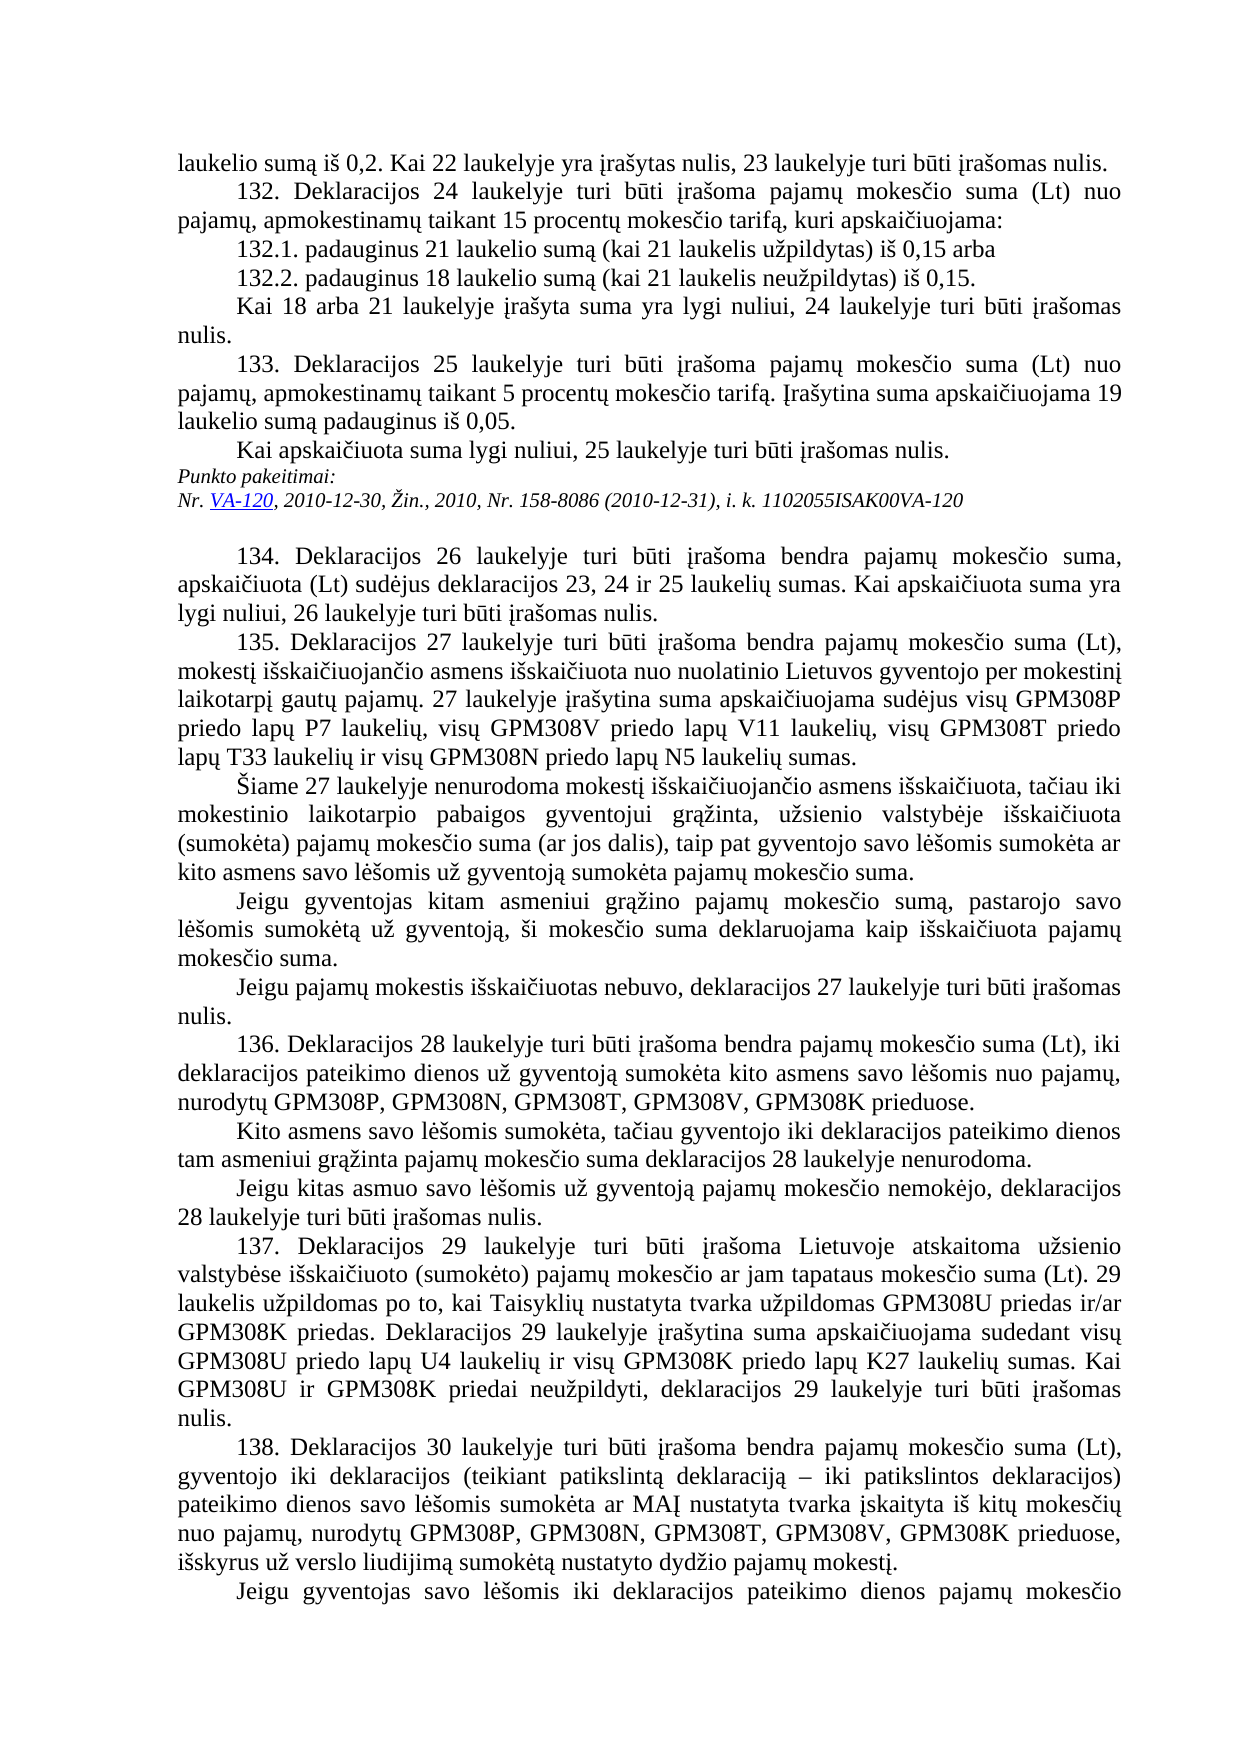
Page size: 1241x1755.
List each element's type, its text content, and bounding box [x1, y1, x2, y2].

text Nr. VA-120, 2010-12-30, Žin., 2010, Nr. 158-8086 (2010-12-31), i. k. 1102055ISAK00VA-120 [177, 488, 1122, 512]
text 137. Deklaracijos 29 laukelyje turi būti įrašoma Lietuvoje atskaitoma užsienio valstybėse išskaičiuoto (sumokėto) pajamų mokesčio ar jam tapataus mokesčio suma (Lt). 29 laukelis užpildomas po to, kai Taisyklių nustatyta tvarka užpildomas GPM308U priedas ir/ar GPM308K priedas. Deklaracijos 29 laukelyje įrašytina suma apskaičiuojama sudedant visų GPM308U priedo lapų U4 laukelių ir visų GPM308K priedo lapų K27 laukelių sumas. Kai GPM308U ir GPM308K priedai neužpildyti, deklaracijos 29 laukelyje turi būti įrašomas nulis. [177, 1231, 1122, 1432]
text Punkto pakeitimai: [177, 464, 1122, 488]
text Jeigu gyventojas kitam asmeniui grąžino pajamų mokesčio sumą, pastarojo savo lėšomis sumokėtą už gyventoją, ši mokesčio suma deklaruojama kaip išskaičiuota pajamų mokesčio suma. [177, 886, 1122, 972]
text 132.2. padauginus 18 laukelio sumą (kai 21 laukelis neužpildytas) iš 0,15. [177, 263, 1122, 291]
text Kai apskaičiuota suma lygi nuliui, 25 laukelyje turi būti įrašomas nulis. [177, 435, 1122, 464]
text 132.1. padauginus 21 laukelio sumą (kai 21 laukelis užpildytas) iš 0,15 arba [177, 234, 1122, 263]
text 132. Deklaracijos 24 laukelyje turi būti įrašoma pajamų mokesčio suma (Lt) nuo pajamų, apmokestinamų taikant 15 procentų mokesčio tarifą, kuri apskaičiuojama: [177, 176, 1122, 234]
text 134. Deklaracijos 26 laukelyje turi būti įrašoma bendra pajamų mokesčio suma, apskaičiuota (Lt) sudėjus deklaracijos 23, 24 ir 25 laukelių sumas. Kai apskaičiuota suma yra lygi nuliui, 26 laukelyje turi būti įrašomas nulis. [177, 541, 1122, 627]
text Jeigu pajamų mokestis išskaičiuotas nebuvo, deklaracijos 27 laukelyje turi būti įrašomas nulis. [177, 972, 1122, 1029]
text 133. Deklaracijos 25 laukelyje turi būti įrašoma pajamų mokesčio suma (Lt) nuo pajamų, apmokestinamų taikant 5 procentų mokesčio tarifą. Įrašytina suma apskaičiuojama 19 laukelio sumą padauginus iš 0,05. [177, 349, 1122, 435]
text 138. Deklaracijos 30 laukelyje turi būti įrašoma bendra pajamų mokesčio suma (Lt), gyventojo iki deklaracijos (teikiant patikslintą deklaraciją – iki patikslintos deklaracijos) pateikimo dienos savo lėšomis sumokėta ar MAĮ nustatyta tvarka įskaityta iš kitų mokesčių nuo pajamų, nurodytų GPM308P, GPM308N, GPM308T, GPM308V, GPM308K prieduose, išskyrus už verslo liudijimą sumokėtą nustatyto dydžio pajamų mokestį. [177, 1432, 1122, 1576]
text Jeigu kitas asmuo savo lėšomis už gyventoją pajamų mokesčio nemokėjo, deklaracijos 28 laukelyje turi būti įrašomas nulis. [177, 1173, 1122, 1231]
text 135. Deklaracijos 27 laukelyje turi būti įrašoma bendra pajamų mokesčio suma (Lt), mokestį išskaičiuojančio asmens išskaičiuota nuo nuolatinio Lietuvos gyventojo per mokestinį laikotarpį gautų pajamų. 27 laukelyje įrašytina suma apskaičiuojama sudėjus visų GPM308P priedo lapų P7 laukelių, visų GPM308V priedo lapų V11 laukelių, visų GPM308T priedo lapų T33 laukelių ir visų GPM308N priedo lapų N5 laukelių sumas. [177, 627, 1122, 771]
text laukelio sumą iš 0,2. Kai 22 laukelyje yra įrašytas nulis, 23 laukelyje turi būti įrašomas nulis. [177, 148, 1122, 176]
text Šiame 27 laukelyje nenurodoma mokestį išskaičiuojančio asmens išskaičiuota, tačiau iki mokestinio laikotarpio pabaigos gyventojui grąžinta, užsienio valstybėje išskaičiuota (sumokėta) pajamų mokesčio suma (ar jos dalis), taip pat gyventojo savo lėšomis sumokėta ar kito asmens savo lėšomis už gyventoją sumokėta pajamų mokesčio suma. [177, 771, 1122, 886]
text Jeigu gyventojas savo lėšomis iki deklaracijos pateikimo dienos pajamų mokesčio [177, 1576, 1122, 1604]
text Kai 18 arba 21 laukelyje įrašyta suma yra lygi nuliui, 24 laukelyje turi būti įrašomas nulis. [177, 291, 1122, 349]
text 136. Deklaracijos 28 laukelyje turi būti įrašoma bendra pajamų mokesčio suma (Lt), iki deklaracijos pateikimo dienos už gyventoją sumokėta kito asmens savo lėšomis nuo pajamų, nurodytų GPM308P, GPM308N, GPM308T, GPM308V, GPM308K prieduose. [177, 1029, 1122, 1116]
text Kito asmens savo lėšomis sumokėta, tačiau gyventojo iki deklaracijos pateikimo dienos tam asmeniui grąžinta pajamų mokesčio suma deklaracijos 28 laukelyje nenurodoma. [177, 1116, 1122, 1173]
